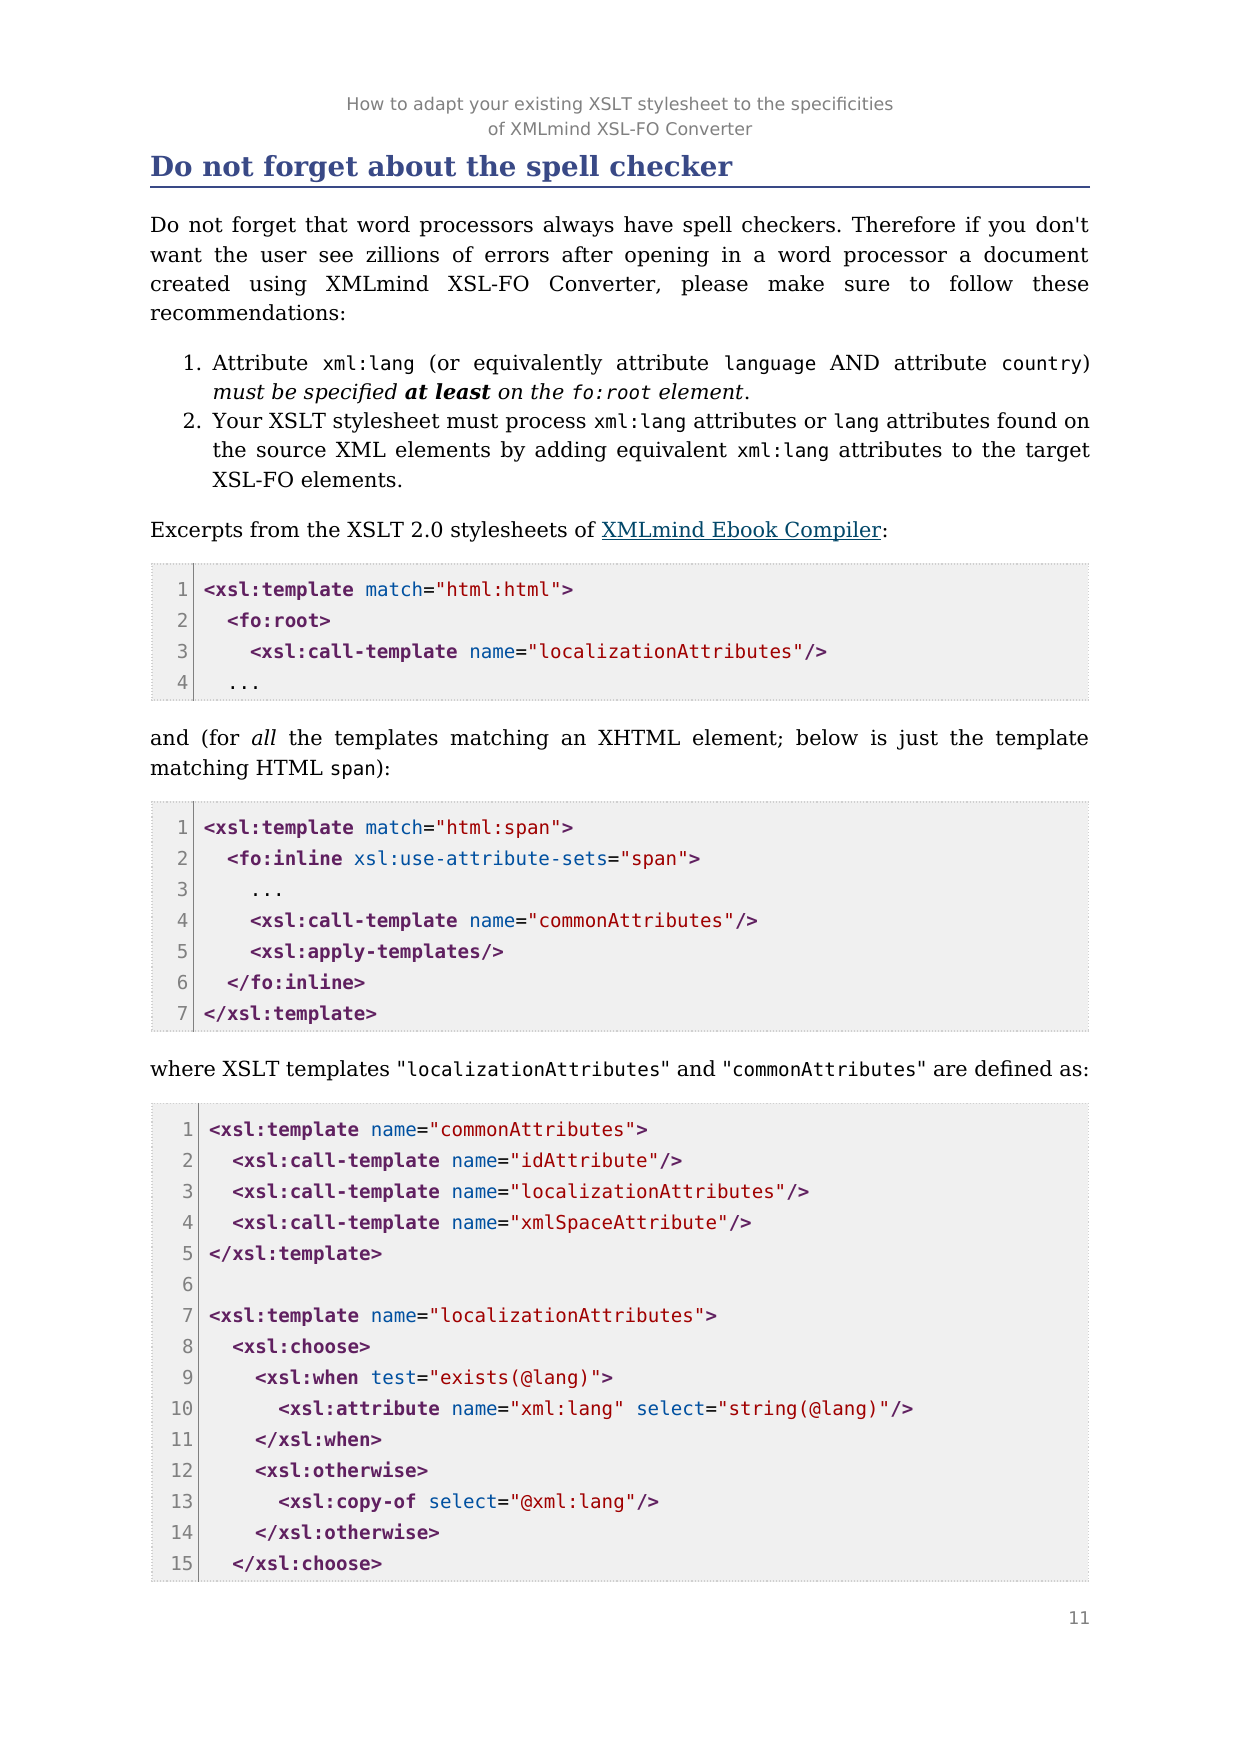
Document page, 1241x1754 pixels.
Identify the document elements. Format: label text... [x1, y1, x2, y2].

subtitle Do not forget about the spell checker [150, 150, 1090, 186]
table_header 1 2 3 4 5 6 7 8 9 10 11 12 13 14 15 [152, 1103, 198, 1580]
list Attribute xml:lang (or equivalently attribute language AND attribute country) must be specified at least on the fo:root element. [150, 346, 1090, 404]
table_header <xsl:template match="html:html"> <fo:root> <xsl:call-template name="localizationAttributes"/> ... [194, 563, 1088, 699]
text where XSLT templates "localizationAttributes" and "commonAttributes" are defined as: [150, 1053, 1090, 1082]
table_header <xsl:template name="commonAttributes"> <xsl:call-template name="idAttribute"/> <xsl:call-template name="localizationAttributes"/> <xsl:call-template name="xmlSpaceAttribute"/> </xsl:template> <xsl:template name="localizationAttributes"> <xsl:choose> <xsl:when test="exists(@lang)"> <xsl:attribute name="xml:lang" select="string(@lang)"/> </xsl:when> <xsl:otherwise> <xsl:copy-of select="@xml:lang"/> </xsl:otherwise> </xsl:choose> [199, 1103, 1088, 1580]
table_header <xsl:template match="html:span"> <fo:inline xsl:use-attribute-sets="span"> ... <xsl:call-template name="commonAttributes"/> <xsl:apply-templates/> </fo:inline> </xsl:template> [194, 801, 1088, 1030]
table_header 1 2 3 4 [152, 563, 193, 699]
text and (for all the templates matching an XHTML element; below is just the template matching HTML span): [150, 722, 1090, 780]
text Excerpts from the XSLT 2.0 stylesheets of XMLmind Ebook Compiler: [150, 513, 1090, 542]
list Your XSLT stylesheet must process xml:lang attributes or lang attributes found on the source XML elements by adding equivalent xml:lang attributes to the target XSL-FO elements. [150, 404, 1090, 492]
text Do not forget that word processors always have spell checkers. Therefore if you don't want the user see zillions of errors after opening in a word processor a document created using XMLmind XSL-FO Converter, please make sure to follow these recommendations: [150, 209, 1090, 325]
table_header 1 2 3 4 5 6 7 [152, 801, 193, 1030]
